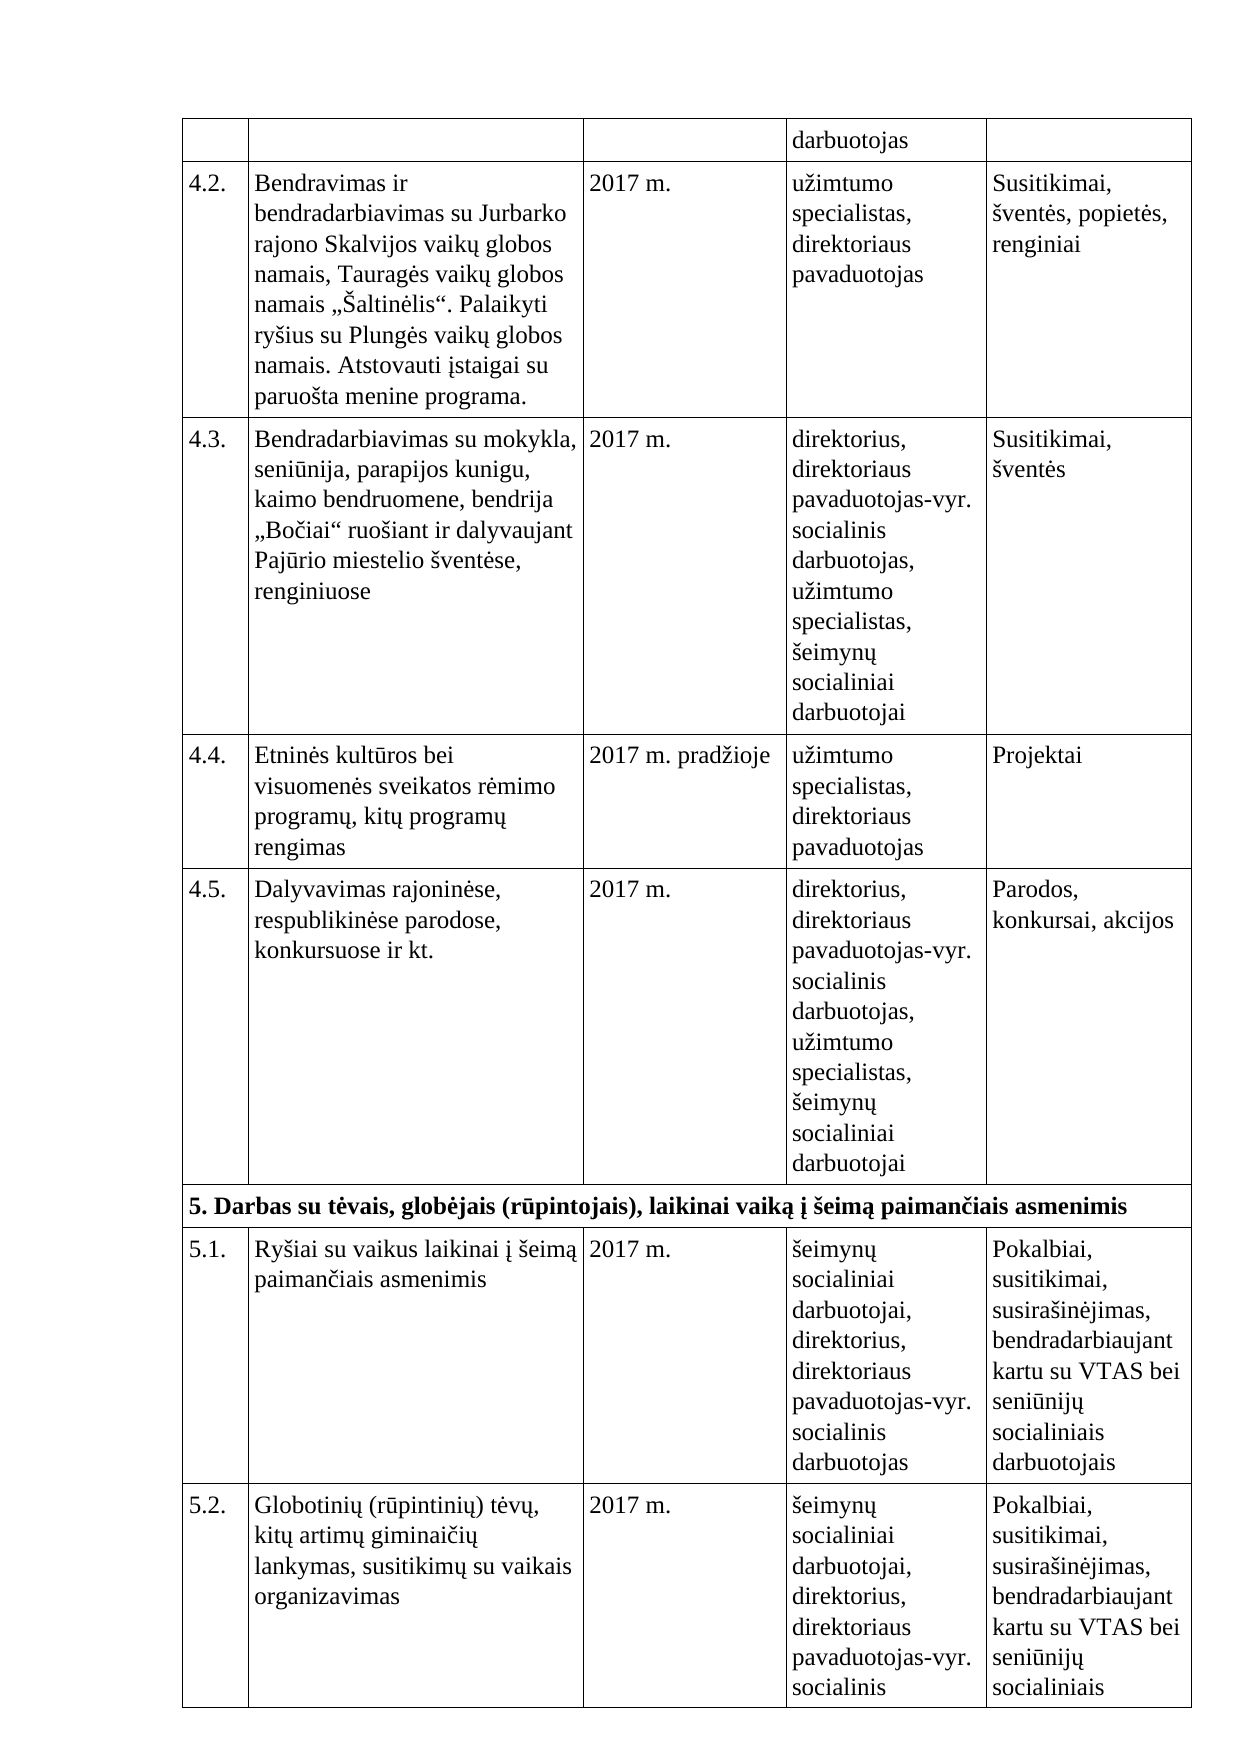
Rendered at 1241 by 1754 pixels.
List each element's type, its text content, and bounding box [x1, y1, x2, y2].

table_cell šeimynų socialiniai darbuotojai, direktorius, direktoriaus pavaduotojas-vyr. socialinis darbuotojas [787, 1228, 986, 1483]
table_cell Susitikimai, šventės, popietės, renginiai [987, 162, 1191, 417]
table_cell darbuotojas [787, 119, 986, 161]
table_cell užimtumo specialistas, direktoriaus pavaduotojas [787, 735, 986, 868]
table_cell Ryšiai su vaikus laikinai į šeimą paimančiais asmenimis [249, 1228, 583, 1483]
table_cell 4.3. [183, 418, 248, 733]
table_cell Projektai [987, 735, 1191, 868]
table_cell Pokalbiai, susitikimai, susirašinėjimas, bendradarbiaujant kartu su VTAS bei seniūnijų socialiniais darbuotojais [987, 1228, 1191, 1483]
table_cell 2017 m. pradžioje [584, 735, 786, 868]
table_cell direktorius, direktoriaus pavaduotojas-vyr. socialinis darbuotojas, užimtumo specialistas, šeimynų socialiniai darbuotojai [787, 869, 986, 1184]
table_cell Bendravimas ir bendradarbiavimas su Jurbarko rajono Skalvijos vaikų globos namais, Tauragės vaikų globos namais „Šaltinėlis“. Palaikyti ryšius su Plungės vaikų globos namais. Atstovauti įstaigai su paruošta menine programa. [249, 162, 583, 417]
table_cell 5.1. [183, 1228, 248, 1483]
table_cell [249, 119, 583, 161]
table_cell 2017 m. [584, 1228, 786, 1483]
table_cell 5.2. [183, 1484, 248, 1707]
table_cell 2017 m. [584, 1484, 786, 1707]
table_cell Dalyvavimas rajoninėse, respublikinėse parodose, konkursuose ir kt. [249, 869, 583, 1184]
table_cell Etninės kultūros bei visuomenės sveikatos rėmimo programų, kitų programų rengimas [249, 735, 583, 868]
table_cell šeimynų socialiniai darbuotojai, direktorius, direktoriaus pavaduotojas-vyr. socialinis [787, 1484, 986, 1707]
table_cell 2017 m. [584, 162, 786, 417]
table_cell 4.2. [183, 162, 248, 417]
table_cell direktorius, direktoriaus pavaduotojas-vyr. socialinis darbuotojas, užimtumo specialistas, šeimynų socialiniai darbuotojai [787, 418, 986, 733]
table_cell Parodos, konkursai, akcijos [987, 869, 1191, 1184]
table_cell Susitikimai, šventės [987, 418, 1191, 733]
table_cell [987, 119, 1191, 161]
table_cell 4.4. [183, 735, 248, 868]
table_cell 4.5. [183, 869, 248, 1184]
table_cell [183, 119, 248, 161]
table_cell Globotinių (rūpintinių) tėvų, kitų artimų giminaičių lankymas, susitikimų su vaikais organizavimas [249, 1484, 583, 1707]
table_cell 2017 m. [584, 418, 786, 733]
table_cell užimtumo specialistas, direktoriaus pavaduotojas [787, 162, 986, 417]
table_cell [584, 119, 786, 161]
table_cell Bendradarbiavimas su mokykla, seniūnija, parapijos kunigu, kaimo bendruomene, bendrija „Bočiai“ ruošiant ir dalyvaujant Pajūrio miestelio šventėse, renginiuose [249, 418, 583, 733]
table_cell 2017 m. [584, 869, 786, 1184]
table_cell 5. Darbas su tėvais, globėjais (rūpintojais), laikinai vaiką į šeimą paimančiais asmenimis [183, 1185, 1191, 1227]
table_cell Pokalbiai, susitikimai, susirašinėjimas, bendradarbiaujant kartu su VTAS bei seniūnijų socialiniais [987, 1484, 1191, 1707]
